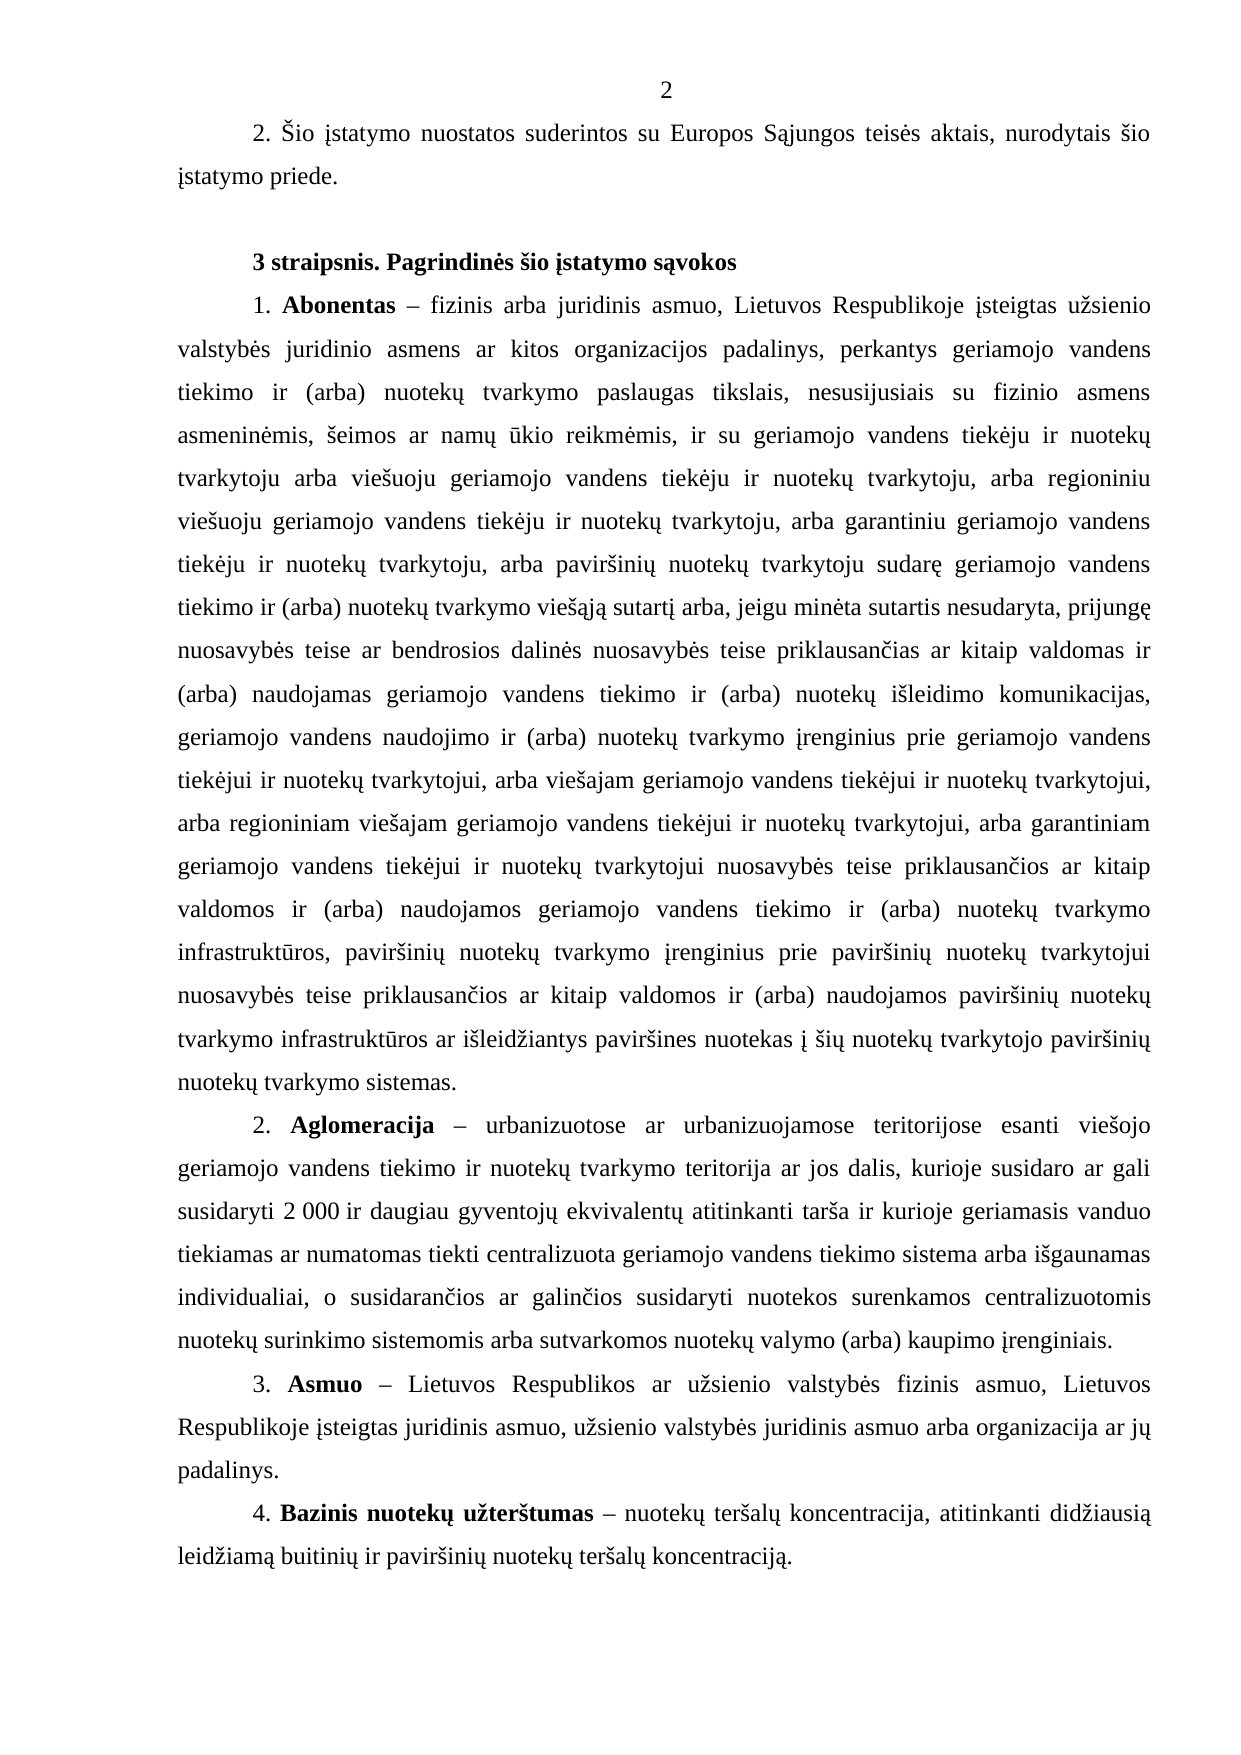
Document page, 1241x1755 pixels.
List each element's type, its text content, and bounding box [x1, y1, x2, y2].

text 3 straipsnis. Pagrindinės šio įstatymo sąvokos [177, 247, 1152, 276]
text 4. Bazinis nuotekų užterštumas – nuotekų teršalų koncentracija, atitinkanti didžiausią leidžiamą buitinių ir paviršinių nuotekų teršalų koncentraciją. [177, 1498, 1152, 1570]
text 1. Abonentas – fizinis arba juridinis asmuo, Lietuvos Respublikoje įsteigtas užsienio valstybės juridinio asmens ar kitos organizacijos padalinys, perkantys geriamojo vandens tiekimo ir (arba) nuotekų tvarkymo paslaugas tikslais, nesusijusiais su fizinio asmens asmeninėmis, šeimos ar namų ūkio reikmėmis, ir su geriamojo vandens tiekėju ir nuotekų tvarkytoju arba viešuoju geriamojo vandens tiekėju ir nuotekų tvarkytoju, arba regioniniu viešuoju geriamojo vandens tiekėju ir nuotekų tvarkytoju, arba garantiniu geriamojo vandens tiekėju ir nuotekų tvarkytoju, arba paviršinių nuotekų tvarkytoju sudarę geriamojo vandens tiekimo ir (arba) nuotekų tvarkymo viešąją sutartį arba, jeigu minėta sutartis nesudaryta, prijungę nuosavybės teise ar bendrosios dalinės nuosavybės teise priklausančias ar kitaip valdomas ir (arba) naudojamas geriamojo vandens tiekimo ir (arba) nuotekų išleidimo komunikacijas, geriamojo vandens naudojimo ir (arba) nuotekų tvarkymo įrenginius prie geriamojo vandens tiekėjui ir nuotekų tvarkytojui, arba viešajam geriamojo vandens tiekėjui ir nuotekų tvarkytojui, arba regioniniam viešajam geriamojo vandens tiekėjui ir nuotekų tvarkytojui, arba garantiniam geriamojo vandens tiekėjui ir nuotekų tvarkytojui nuosavybės teise priklausančios ar kitaip valdomos ir (arba) naudojamos geriamojo vandens tiekimo ir (arba) nuotekų tvarkymo infrastruktūros, paviršinių nuotekų tvarkymo įrenginius prie paviršinių nuotekų tvarkytojui nuosavybės teise priklausančios ar kitaip valdomos ir (arba) naudojamos paviršinių nuotekų tvarkymo infrastruktūros ar išleidžiantys paviršines nuotekas į šių nuotekų tvarkytojo paviršinių nuotekų tvarkymo sistemas. [177, 291, 1152, 1096]
text 3. Asmuo – Lietuvos Respublikos ar užsienio valstybės fizinis asmuo, Lietuvos Respublikoje įsteigtas juridinis asmuo, užsienio valstybės juridinis asmuo arba organizacija ar jų padalinys. [177, 1369, 1152, 1484]
text 2. Šio įstatymo nuostatos suderintos su Europos Sąjungos teisės aktais, nurodytais šio įstatymo priede. [177, 118, 1152, 190]
text 2. Aglomeracija – urbanizuotose ar urbanizuojamose teritorijose esanti viešojo geriamojo vandens tiekimo ir nuotekų tvarkymo teritorija ar jos dalis, kurioje susidaro ar gali susidaryti 2 000 ir daugiau gyventojų ekvivalentų atitinkanti tarša ir kurioje geriamasis vanduo tiekiamas ar numatomas tiekti centralizuota geriamojo vandens tiekimo sistema arba išgaunamas individualiai, o susidarančios ar galinčios susidaryti nuotekos surenkamos centralizuotomis nuotekų surinkimo sistemomis arba sutvarkomos nuotekų valymo (arba) kaupimo įrenginiais. [177, 1110, 1152, 1354]
